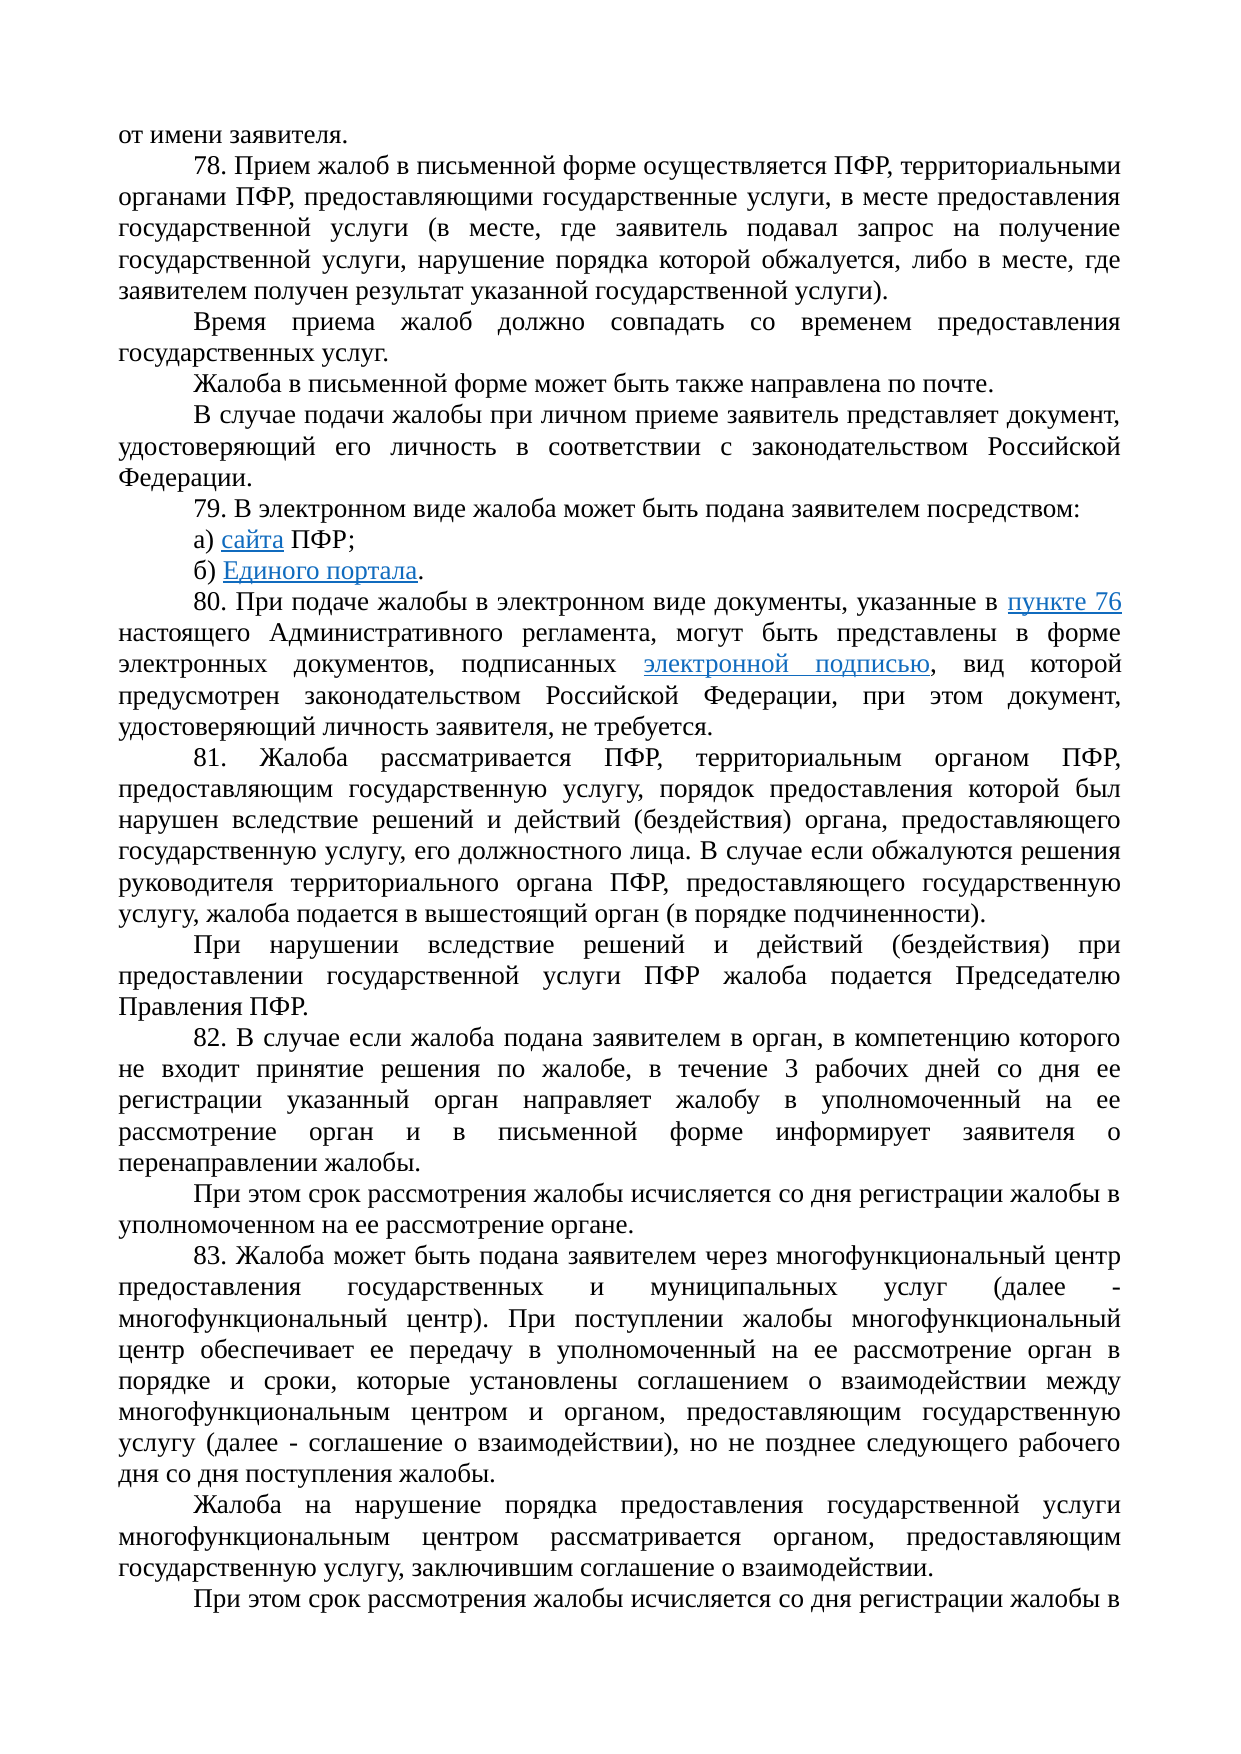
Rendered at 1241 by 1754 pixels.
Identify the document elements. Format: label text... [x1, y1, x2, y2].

text 79. В электронном виде жалоба может быть подана заявителем посредством: [118, 492, 1122, 523]
text Жалоба на нарушение порядка предоставления государственной услуги многофункциональным центром рассматривается органом, предоставляющим государственную услугу, заключившим соглашение о взаимодействии. [118, 1488, 1122, 1582]
text 81. Жалоба рассматривается ПФР, территориальным органом ПФР, предоставляющим государственную услугу, порядок предоставления которой был нарушен вследствие решений и действий (бездействия) органа, предоставляющего государственную услугу, его должностного лица. В случае если обжалуются решения руководителя территориального органа ПФР, предоставляющего государственную услугу, жалоба подается в вышестоящий орган (в порядке подчиненности). [118, 741, 1122, 928]
text При нарушении вследствие решений и действий (бездействия) при предоставлении государственной услуги ПФР жалоба подается Председателю Правления ПФР. [118, 928, 1122, 1021]
text Время приема жалоб должно совпадать со временем предоставления государственных услуг. [118, 305, 1122, 367]
text от имени заявителя. [118, 118, 1122, 149]
text б) Единого портала. [118, 554, 1122, 585]
text а) сайта ПФР; [118, 523, 1122, 554]
text При этом срок рассмотрения жалобы исчисляется со дня регистрации жалобы в [118, 1582, 1122, 1613]
text 78. Прием жалоб в письменной форме осуществляется ПФР, территориальными органами ПФР, предоставляющими государственные услуги, в месте предоставления государственной услуги (в месте, где заявитель подавал запрос на получение государственной услуги, нарушение порядка которой обжалуется, либо в месте, где заявителем получен результат указанной государственной услуги). [118, 149, 1122, 305]
text 80. При подаче жалобы в электронном виде документы, указанные в пункте 76 настоящего Административного регламента, могут быть представлены в форме электронных документов, подписанных электронной подписью, вид которой предусмотрен законодательством Российской Федерации, при этом документ, удостоверяющий личность заявителя, не требуется. [118, 585, 1122, 741]
text 82. В случае если жалоба подана заявителем в орган, в компетенцию которого не входит принятие решения по жалобе, в течение 3 рабочих дней со дня ее регистрации указанный орган направляет жалобу в уполномоченный на ее рассмотрение орган и в письменной форме информирует заявителя о перенаправлении жалобы. [118, 1021, 1122, 1177]
text В случае подачи жалобы при личном приеме заявитель представляет документ, удостоверяющий его личность в соответствии с законодательством Российской Федерации. [118, 398, 1122, 492]
text При этом срок рассмотрения жалобы исчисляется со дня регистрации жалобы в уполномоченном на ее рассмотрение органе. [118, 1177, 1122, 1239]
text Жалоба в письменной форме может быть также направлена по почте. [118, 367, 1122, 398]
text 83. Жалоба может быть подана заявителем через многофункциональный центр предоставления государственных и муниципальных услуг (далее - многофункциональный центр). При поступлении жалобы многофункциональный центр обеспечивает ее передачу в уполномоченный на ее рассмотрение орган в порядке и сроки, которые установлены соглашением о взаимодействии между многофункциональным центром и органом, предоставляющим государственную услугу (далее - соглашение о взаимодействии), но не позднее следующего рабочего дня со дня поступления жалобы. [118, 1239, 1122, 1488]
